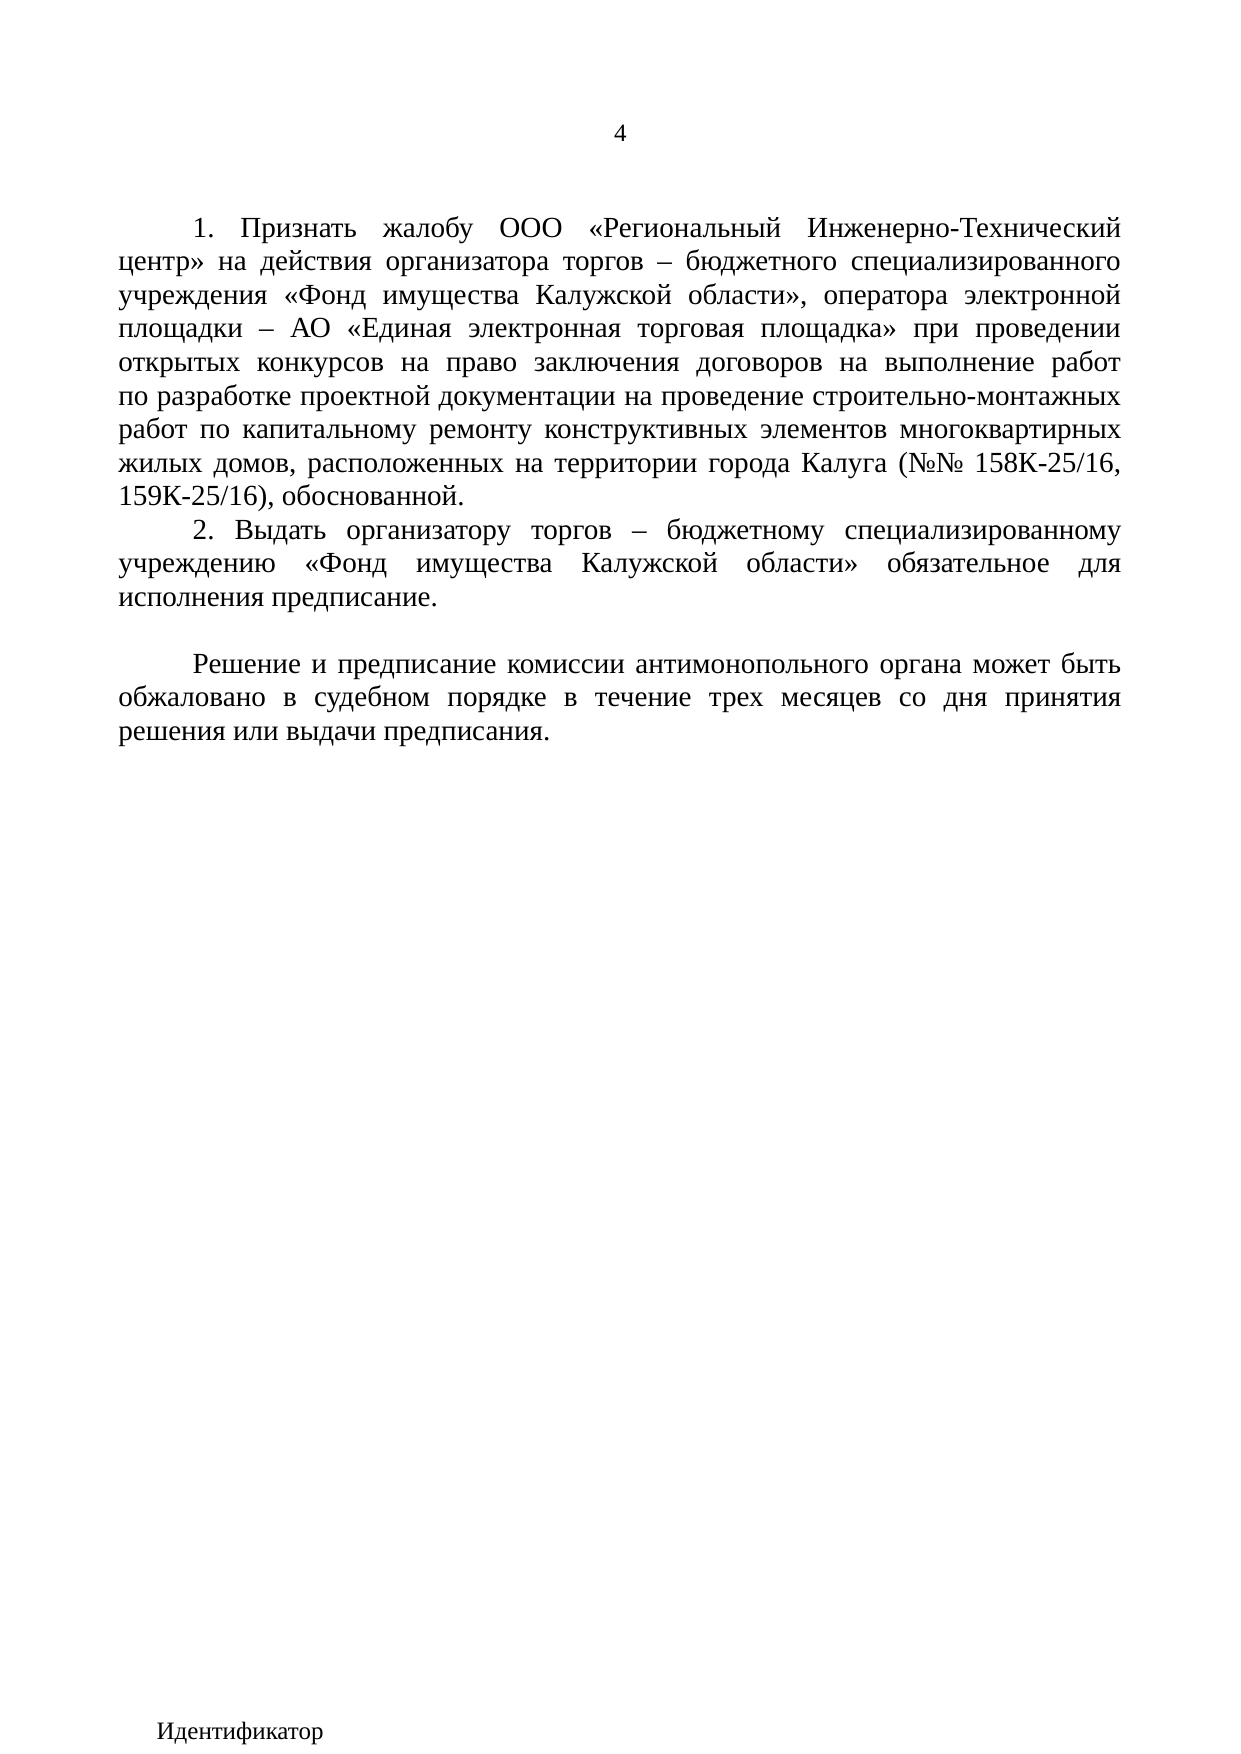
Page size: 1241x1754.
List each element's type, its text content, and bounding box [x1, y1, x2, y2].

text Решение и предписание комиссии антимонопольного органа может быть обжаловано в судебном порядке в течение трех месяцев со дня принятия решения или выдачи предписания. [118, 646, 1122, 747]
text 1. Признать жалобу ООО «Региональный Инженерно-Технический центр» на действия организатора торгов – бюджетного специализированного учреждения «Фонд имущества Калужской области», оператора электронной площадки – АО «Единая электронная торговая площадка» при проведении открытых конкурсов на право заключения договоров на выполнение работ по разработке проектной документации на проведение строительно-монтажных работ по капитальному ремонту конструктивных элементов многоквартирных жилых домов, расположенных на территории города Калуга (№№ 158К-25/16, 159К-25/16), обоснованной. [118, 210, 1122, 512]
text 2. Выдать организатору торгов – бюджетному специализированному учреждению «Фонд имущества Калужской области» обязательное для исполнения предписание. [118, 512, 1122, 612]
